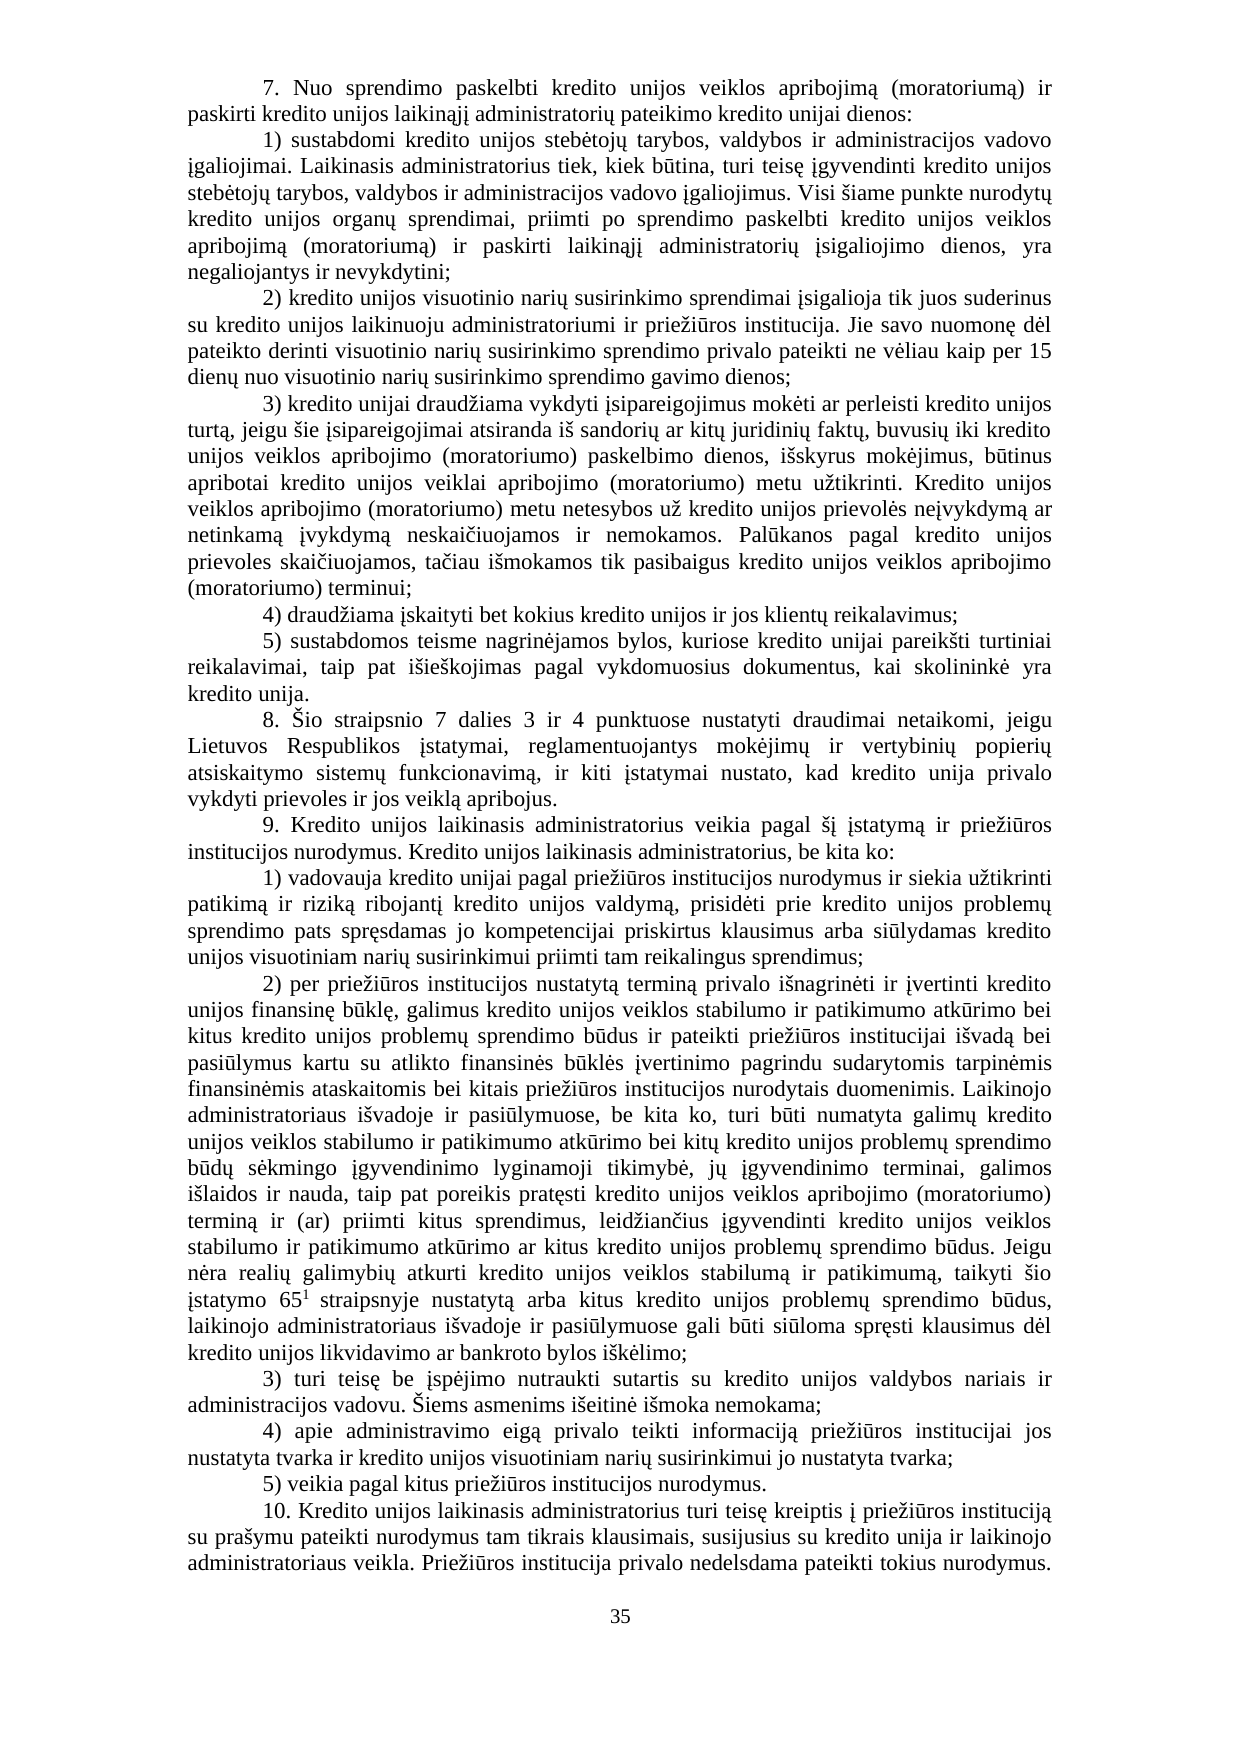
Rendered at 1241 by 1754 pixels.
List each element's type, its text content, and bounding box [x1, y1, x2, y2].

text 3) kredito unijai draudžiama vykdyti įsipareigojimus mokėti ar perleisti kredito unijos turtą, jeigu šie įsipareigojimai atsiranda iš sandorių ar kitų juridinių faktų, buvusių iki kredito unijos veiklos apribojimo (moratoriumo) paskelbimo dienos, išskyrus mokėjimus, būtinus apribotai kredito unijos veiklai apribojimo (moratoriumo) metu užtikrinti. Kredito unijos veiklos apribojimo (moratoriumo) metu netesybos už kredito unijos prievolės neįvykdymą ar netinkamą įvykdymą neskaičiuojamos ir nemokamos. Palūkanos pagal kredito unijos prievoles skaičiuojamos, tačiau išmokamos tik pasibaigus kredito unijos veiklos apribojimo (moratoriumo) terminui; [187, 390, 1053, 601]
text 2) per priežiūros institucijos nustatytą terminą privalo išnagrinėti ir įvertinti kredito unijos finansinę būklę, galimus kredito unijos veiklos stabilumo ir patikimumo atkūrimo bei kitus kredito unijos problemų sprendimo būdus ir pateikti priežiūros institucijai išvadą bei pasiūlymus kartu su atlikto finansinės būklės įvertinimo pagrindu sudarytomis tarpinėmis finansinėmis ataskaitomis bei kitais priežiūros institucijos nurodytais duomenimis. Laikinojo administratoriaus išvadoje ir pasiūlymuose, be kita ko, turi būti numatyta galimų kredito unijos veiklos stabilumo ir patikimumo atkūrimo bei kitų kredito unijos problemų sprendimo būdų sėkmingo įgyvendinimo lyginamoji tikimybė, jų įgyvendinimo terminai, galimos išlaidos ir nauda, taip pat poreikis pratęsti kredito unijos veiklos apribojimo (moratoriumo) terminą ir (ar) priimti kitus sprendimus, leidžiančius įgyvendinti kredito unijos veiklos stabilumo ir patikimumo atkūrimo ar kitus kredito unijos problemų sprendimo būdus. Jeigu nėra realių galimybių atkurti kredito unijos veiklos stabilumą ir patikimumą, taikyti šio įstatymo 651 straipsnyje nustatytą arba kitus kredito unijos problemų sprendimo būdus, laikinojo administratoriaus išvadoje ir pasiūlymuose gali būti siūloma spręsti klausimus dėl kredito unijos likvidavimo ar bankroto bylos iškėlimo; [187, 969, 1053, 1365]
text 10. Kredito unijos laikinasis administratorius turi teisę kreiptis į priežiūros instituciją su prašymu pateikti nurodymus tam tikrais klausimais, susijusius su kredito unija ir laikinojo administratoriaus veikla. Priežiūros institucija privalo nedelsdama pateikti tokius nurodymus. [187, 1497, 1053, 1576]
text 2) kredito unijos visuotinio narių susirinkimo sprendimai įsigalioja tik juos suderinus su kredito unijos laikinuoju administratoriumi ir priežiūros institucija. Jie savo nuomonę dėl pateikto derinti visuotinio narių susirinkimo sprendimo privalo pateikti ne vėliau kaip per 15 dienų nuo visuotinio narių susirinkimo sprendimo gavimo dienos; [187, 284, 1053, 390]
text 1) vadovauja kredito unijai pagal priežiūros institucijos nurodymus ir siekia užtikrinti patikimą ir riziką ribojantį kredito unijos valdymą, prisidėti prie kredito unijos problemų sprendimo pats spręsdamas jo kompetencijai priskirtus klausimus arba siūlydamas kredito unijos visuotiniam narių susirinkimui priimti tam reikalingus sprendimus; [187, 864, 1053, 969]
text 5) veikia pagal kitus priežiūros institucijos nurodymus. [187, 1470, 1053, 1497]
text 4) apie administravimo eigą privalo teikti informaciją priežiūros institucijai jos nustatyta tvarka ir kredito unijos visuotiniam narių susirinkimui jo nustatyta tvarka; [187, 1418, 1053, 1470]
text 7. Nuo sprendimo paskelbti kredito unijos veiklos apribojimą (moratoriumą) ir paskirti kredito unijos laikinąjį administratorių pateikimo kredito unijai dienos: [187, 73, 1053, 126]
text 9. Kredito unijos laikinasis administratorius veikia pagal šį įstatymą ir priežiūros institucijos nurodymus. Kredito unijos laikinasis administratorius, be kita ko: [187, 811, 1053, 864]
text 5) sustabdomos teisme nagrinėjamos bylos, kuriose kredito unijai pareikšti turtiniai reikalavimai, taip pat išieškojimas pagal vykdomuosius dokumentus, kai skolininkė yra kredito unija. [187, 627, 1053, 706]
text 3) turi teisę be įspėjimo nutraukti sutartis su kredito unijos valdybos nariais ir administracijos vadovu. Šiems asmenims išeitinė išmoka nemokama; [187, 1365, 1053, 1418]
text 8. Šio straipsnio 7 dalies 3 ir 4 punktuose nustatyti draudimai netaikomi, jeigu Lietuvos Respublikos įstatymai, reglamentuojantys mokėjimų ir vertybinių popierių atsiskaitymo sistemų funkcionavimą, ir kiti įstatymai nustato, kad kredito unija privalo vykdyti prievoles ir jos veiklą apribojus. [187, 706, 1053, 811]
text 4) draudžiama įskaityti bet kokius kredito unijos ir jos klientų reikalavimus; [187, 601, 1053, 627]
text 1) sustabdomi kredito unijos stebėtojų tarybos, valdybos ir administracijos vadovo įgaliojimai. Laikinasis administratorius tiek, kiek būtina, turi teisę įgyvendinti kredito unijos stebėtojų tarybos, valdybos ir administracijos vadovo įgaliojimus. Visi šiame punkte nurodytų kredito unijos organų sprendimai, priimti po sprendimo paskelbti kredito unijos veiklos apribojimą (moratoriumą) ir paskirti laikinąjį administratorių įsigaliojimo dienos, yra negaliojantys ir nevykdytini; [187, 126, 1053, 284]
